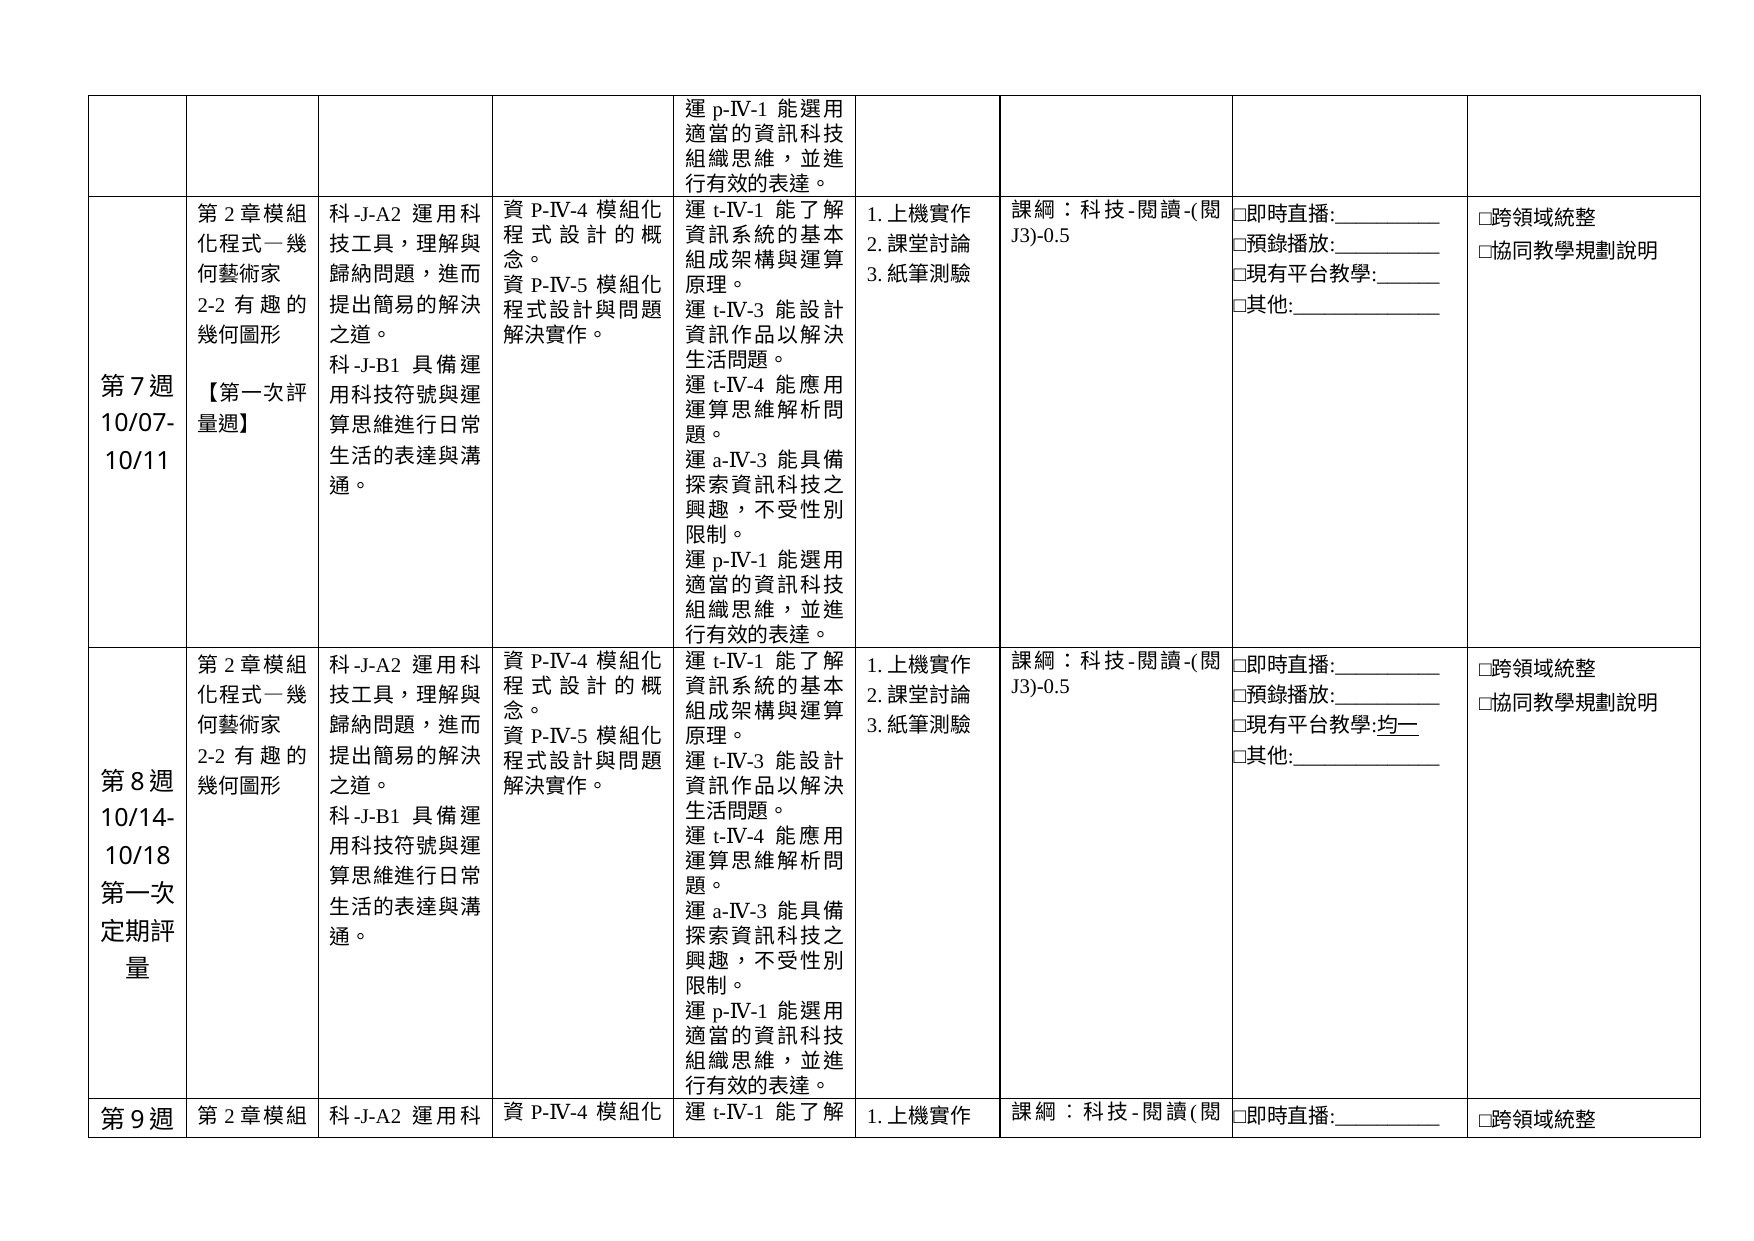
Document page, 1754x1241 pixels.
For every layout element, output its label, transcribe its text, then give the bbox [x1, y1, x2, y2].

table_cell [856, 96, 999, 196]
table_cell 科-J-A2 運用科 [319, 1099, 492, 1137]
table_cell 資P-Ⅳ-4 模組化程式設計的概念。 資P-Ⅳ-5 模組化程式設計與問題解決實作。 [493, 197, 673, 647]
table_cell 運t-Ⅳ-1 能了解資訊系統的基本組成架構與運算原理。 運t-Ⅳ-3 能設計資訊作品以解決生活問題。 運t-Ⅳ-4 能應用運算思維解析問題。 運a-Ⅳ-3 能具備探索資訊科技之興趣，不受性別限制。 運p-Ⅳ-1 能選用適當的資訊科技組織思維，並進行有效的表達。 [674, 648, 855, 1098]
table_cell 資P-Ⅳ-4 模組化 [493, 1099, 673, 1137]
table_cell □跨領域統整 □協同教學規劃說明 [1468, 197, 1700, 647]
table_cell □跨領域統整 □協同教學規劃說明 [1468, 648, 1700, 1098]
table_cell [319, 96, 492, 196]
table_cell 第8週 10/14-10/18 第一次定期評量 [89, 648, 186, 1098]
table_cell 運t-Ⅳ-1 能了解資訊系統的基本組成架構與運算原理。 運t-Ⅳ-3 能設計資訊作品以解決生活問題。 運t-Ⅳ-4 能應用運算思維解析問題。 運a-Ⅳ-3 能具備探索資訊科技之興趣，不受性別限制。 運p-Ⅳ-1 能選用適當的資訊科技組織思維，並進行有效的表達。 [674, 197, 855, 647]
table_cell 第2章模組 [187, 1099, 318, 1137]
table_cell 運p-Ⅳ-1 能選用適當的資訊科技組織思維，並進行有效的表達。 [674, 96, 855, 196]
table_cell □跨領域統整 [1468, 1099, 1700, 1137]
table_cell 課綱：科技-閱讀-(閱J3)-0.5 [1001, 197, 1232, 647]
table_cell □即時直播:__________ □預錄播放:__________ □現有平台教學:______ □其他:______________ [1233, 197, 1467, 647]
table_cell 科-J-A2 運用科技工具，理解與歸納問題，進而提出簡易的解決之道。 科-J-B1 具備運用科技符號與運算思維進行日常生活的表達與溝通。 [319, 197, 492, 647]
table_cell 第7週 10/07-10/11 [89, 197, 186, 647]
table_cell 資P-Ⅳ-4 模組化程式設計的概念。 資P-Ⅳ-5 模組化程式設計與問題解決實作。 [493, 648, 673, 1098]
table_cell 1. 上機實作 [856, 1099, 999, 1137]
table_cell [187, 96, 318, 196]
table_cell [89, 96, 186, 196]
table_cell [1001, 96, 1232, 196]
table_cell [493, 96, 673, 196]
table_cell 運t-Ⅳ-1 能了解 [674, 1099, 855, 1137]
table_cell 1. 上機實作 2. 課堂討論 3. 紙筆測驗 [856, 648, 999, 1098]
table_cell 第9週 [89, 1099, 186, 1137]
table_cell 科-J-A2 運用科技工具，理解與歸納問題，進而提出簡易的解決之道。 科-J-B1 具備運用科技符號與運算思維進行日常生活的表達與溝通。 [319, 648, 492, 1098]
table_cell [1468, 96, 1700, 196]
table_cell □即時直播:__________ □預錄播放:__________ □現有平台教學:均一 □其他:______________ [1233, 648, 1467, 1098]
table_cell 第2章模組化程式—幾何藝術家 2-2有趣的幾何圖形 [187, 648, 318, 1098]
table_cell 第2章模組化程式—幾何藝術家 2-2有趣的幾何圖形 【第一次評量週】 [187, 197, 318, 647]
table_cell [1233, 96, 1467, 196]
table_cell 1. 上機實作 2. 課堂討論 3. 紙筆測驗 [856, 197, 999, 647]
table_cell 課綱︰科技-閱讀(閱 [1001, 1099, 1232, 1137]
table_cell 課綱：科技-閱讀-(閱J3)-0.5 [1001, 648, 1232, 1098]
table_cell □即時直播:__________ [1233, 1099, 1467, 1137]
